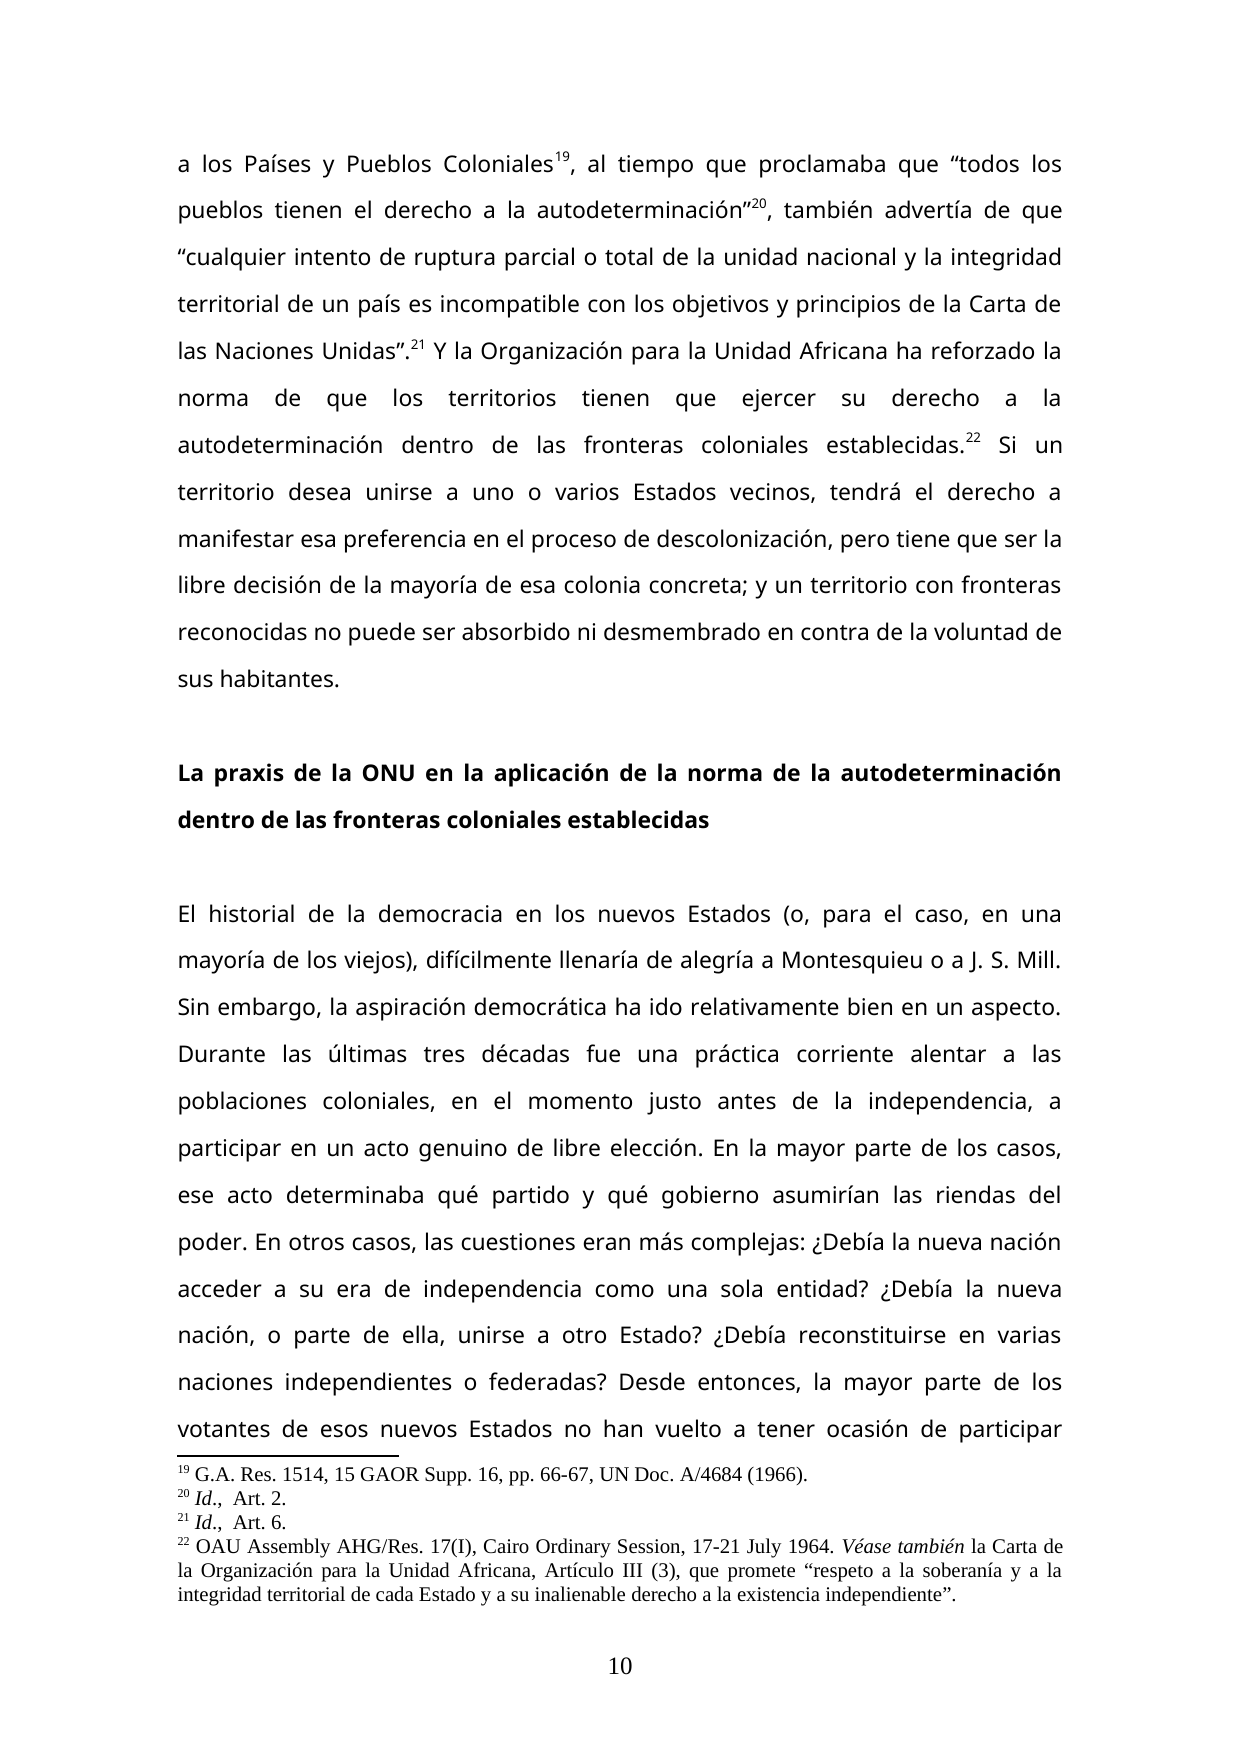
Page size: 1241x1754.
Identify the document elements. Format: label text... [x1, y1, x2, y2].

text OAU Assembly AHG/Res. 17(I), Cairo Ordinary Session, 17-21 July 1964. Véase también la Carta de la Organización para la Unidad Africana, Artículo III (3), que promete “respeto a la soberanía y a la integridad territorial de cada Estado y a su inalienable derecho a la existencia independiente”. [177, 1534, 1063, 1606]
text El historial de la democracia en los nuevos Estados (o, para el caso, en una mayoría de los viejos), difícilmente llenaría de alegría a Montesquieu o a J. S. Mill. Sin embargo, la aspiración democrática ha ido relativamente bien en un aspecto. Durante las últimas tres décadas fue una práctica corriente alentar a las poblaciones coloniales, en el momento justo antes de la independencia, a participar en un acto genuino de libre elección. En la mayor parte de los casos, ese acto determinaba qué partido y qué gobierno asumirían las riendas del poder. En otros casos, las cuestiones eran más complejas: ¿Debía la nueva nación acceder a su era de independencia como una sola entidad? ¿Debía la nueva nación, o parte de ella, unirse a otro Estado? ¿Debía reconstituirse en varias naciones independientes o federadas? Desde entonces, la mayor parte de los votantes de esos nuevos Estados no han vuelto a tener ocasión de participar [177, 898, 1063, 1444]
text a los Países y Pueblos Coloniales, al tiempo que proclamaba que “todos los pueblos tienen el derecho a la autodeterminación”, también advertía de que “cualquier intento de ruptura parcial o total de la unidad nacional y la integridad territorial de un país es incompatible con los objetivos y principios de la Carta de las Naciones Unidas”. Y la Organización para la Unidad Africana ha reforzado la norma de que los territorios tienen que ejercer su derecho a la autodeterminación dentro de las fronteras coloniales establecidas. Si un territorio desea unirse a uno o varios Estados vecinos, tendrá el derecho a manifestar esa preferencia en el proceso de descolonización, pero tiene que ser la libre decisión de la mayoría de esa colonia concreta; y un territorio con fronteras reconocidas no puede ser absorbido ni desmembrado en contra de la voluntad de sus habitantes. [177, 148, 1063, 694]
text Id., Art. 6. [177, 1510, 1063, 1534]
text Id., Art. 2. [177, 1486, 1063, 1510]
text La praxis de la ONU en la aplicación de la norma de la autodeterminación dentro de las fronteras coloniales establecidas [177, 757, 1063, 835]
text G.A. Res. 1514, 15 GAOR Supp. 16, pp. 66-67, UN Doc. A/4684 (1966). [177, 1462, 1063, 1486]
